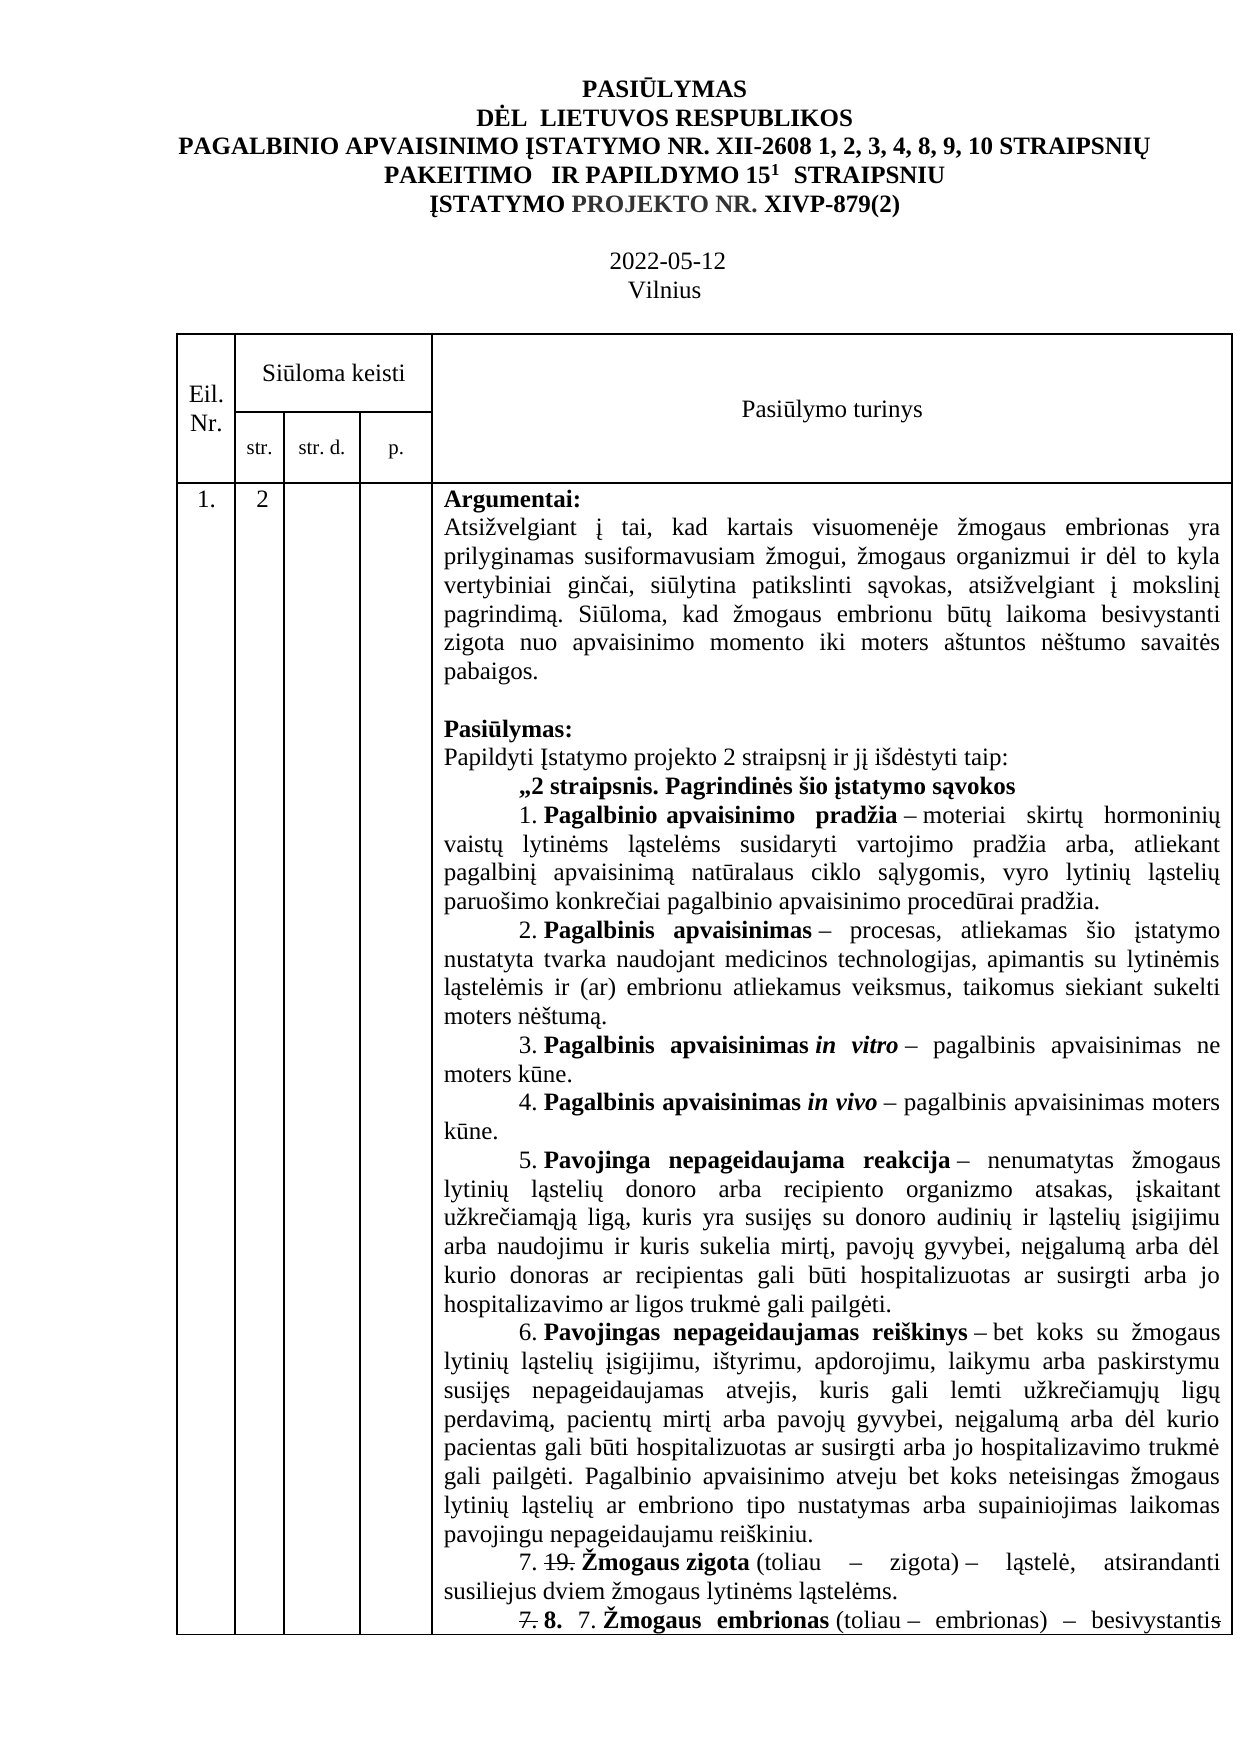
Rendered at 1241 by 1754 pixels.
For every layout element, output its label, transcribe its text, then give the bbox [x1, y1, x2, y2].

table_cell 2 [236, 484, 283, 1634]
table_cell 1. [178, 484, 234, 1634]
table_cell str. [236, 413, 283, 482]
text PASIŪLYMAS [177, 74, 1152, 103]
text Vilnius [177, 275, 1152, 304]
table_cell p. [361, 413, 431, 482]
table_cell str. d. [285, 413, 359, 482]
text ĮSTATYMO PROJEKTO NR. XIVP-879(2) [177, 189, 1152, 218]
text 2022-05-12 [177, 246, 1152, 275]
table_header Eil. Nr. [178, 335, 234, 482]
table_header Siūloma keisti [236, 335, 431, 411]
text PAGALBINIO APVAISINIMO ĮSTATYMO NR. XII-2608 1, 2, 3, 4, 8, 9, 10 STRAIPSNIŲ PAKEITIMO IR PAPILDYMO 151 STRAIPSNIU [177, 131, 1152, 189]
table_cell Argumentai: Atsižvelgiant į tai, kad kartais visuomenėje žmogaus embrionas yra prilyginamas susiformavusiam žmogui, žmogaus organizmui ir dėl to kyla vertybiniai ginčai, siūlytina patikslinti sąvokas, atsižvelgiant į mokslinį pagrindimą. Siūloma, kad žmogaus embrionu būtų laikoma besivystanti zigota nuo apvaisinimo momento iki moters aštuntos nėštumo savaitės pabaigos. Pasiūlymas: Papildyti Įstatymo projekto 2 straipsnį ir jį išdėstyti taip: „2 straipsnis. Pagrindinės šio įstatymo sąvokos 1. Pagalbinio apvaisinimo pradžia – moteriai skirtų hormoninių vaistų lytinėms ląstelėms susidaryti vartojimo pradžia arba, atliekant pagalbinį apvaisinimą natūralaus ciklo sąlygomis, vyro lytinių ląstelių paruošimo konkrečiai pagalbinio apvaisinimo procedūrai pradžia. 2. Pagalbinis apvaisinimas – procesas, atliekamas šio įstatymo nustatyta tvarka naudojant medicinos technologijas, apimantis su lytinėmis ląstelėmis ir (ar) embrionu atliekamus veiksmus, taikomus siekiant sukelti moters nėštumą. 3. Pagalbinis apvaisinimas in vitro – pagalbinis apvaisinimas ne moters kūne. 4. Pagalbinis apvaisinimas in vivo – pagalbinis apvaisinimas moters kūne. 5. Pavojinga nepageidaujama reakcija – nenumatytas žmogaus lytinių ląstelių donoro arba recipiento organizmo atsakas, įskaitant užkrečiamąją ligą, kuris yra susijęs su donoro audinių ir ląstelių įsigijimu arba naudojimu ir kuris sukelia mirtį, pavojų gyvybei, neįgalumą arba dėl kurio donoras ar recipientas gali būti hospitalizuotas ar susirgti arba jo hospitalizavimo ar ligos trukmė gali pailgėti. 6. Pavojingas nepageidaujamas reiškinys – bet koks su žmogaus lytinių ląstelių įsigijimu, ištyrimu, apdorojimu, laikymu arba paskirstymu susijęs nepageidaujamas atvejis, kuris gali lemti užkrečiamųjų ligų perdavimą, pacientų mirtį arba pavojų gyvybei, neįgalumą arba dėl kurio pacientas gali būti hospitalizuotas ar susirgti arba jo hospitalizavimo trukmė gali pailgėti. Pagalbinio apvaisinimo atveju bet koks neteisingas žmogaus lytinių ląstelių ar embriono tipo nustatymas arba supainiojimas laikomas pavojingu nepageidaujamu reiškiniu. 7. 19. Žmogaus zigota (toliau – zigota) – ląstelė, atsirandanti susiliejus dviem žmogaus lytinėms ląstelėms. 7. 8. 7. Žmogaus embrionas (toliau – embrionas) – besivystantis [433, 484, 1231, 1634]
table_cell [361, 484, 431, 1634]
table_cell [285, 484, 359, 1634]
table_header Pasiūlymo turinys [433, 335, 1231, 482]
text DĖL LIETUVOS RESPUBLIKOS [177, 103, 1152, 131]
